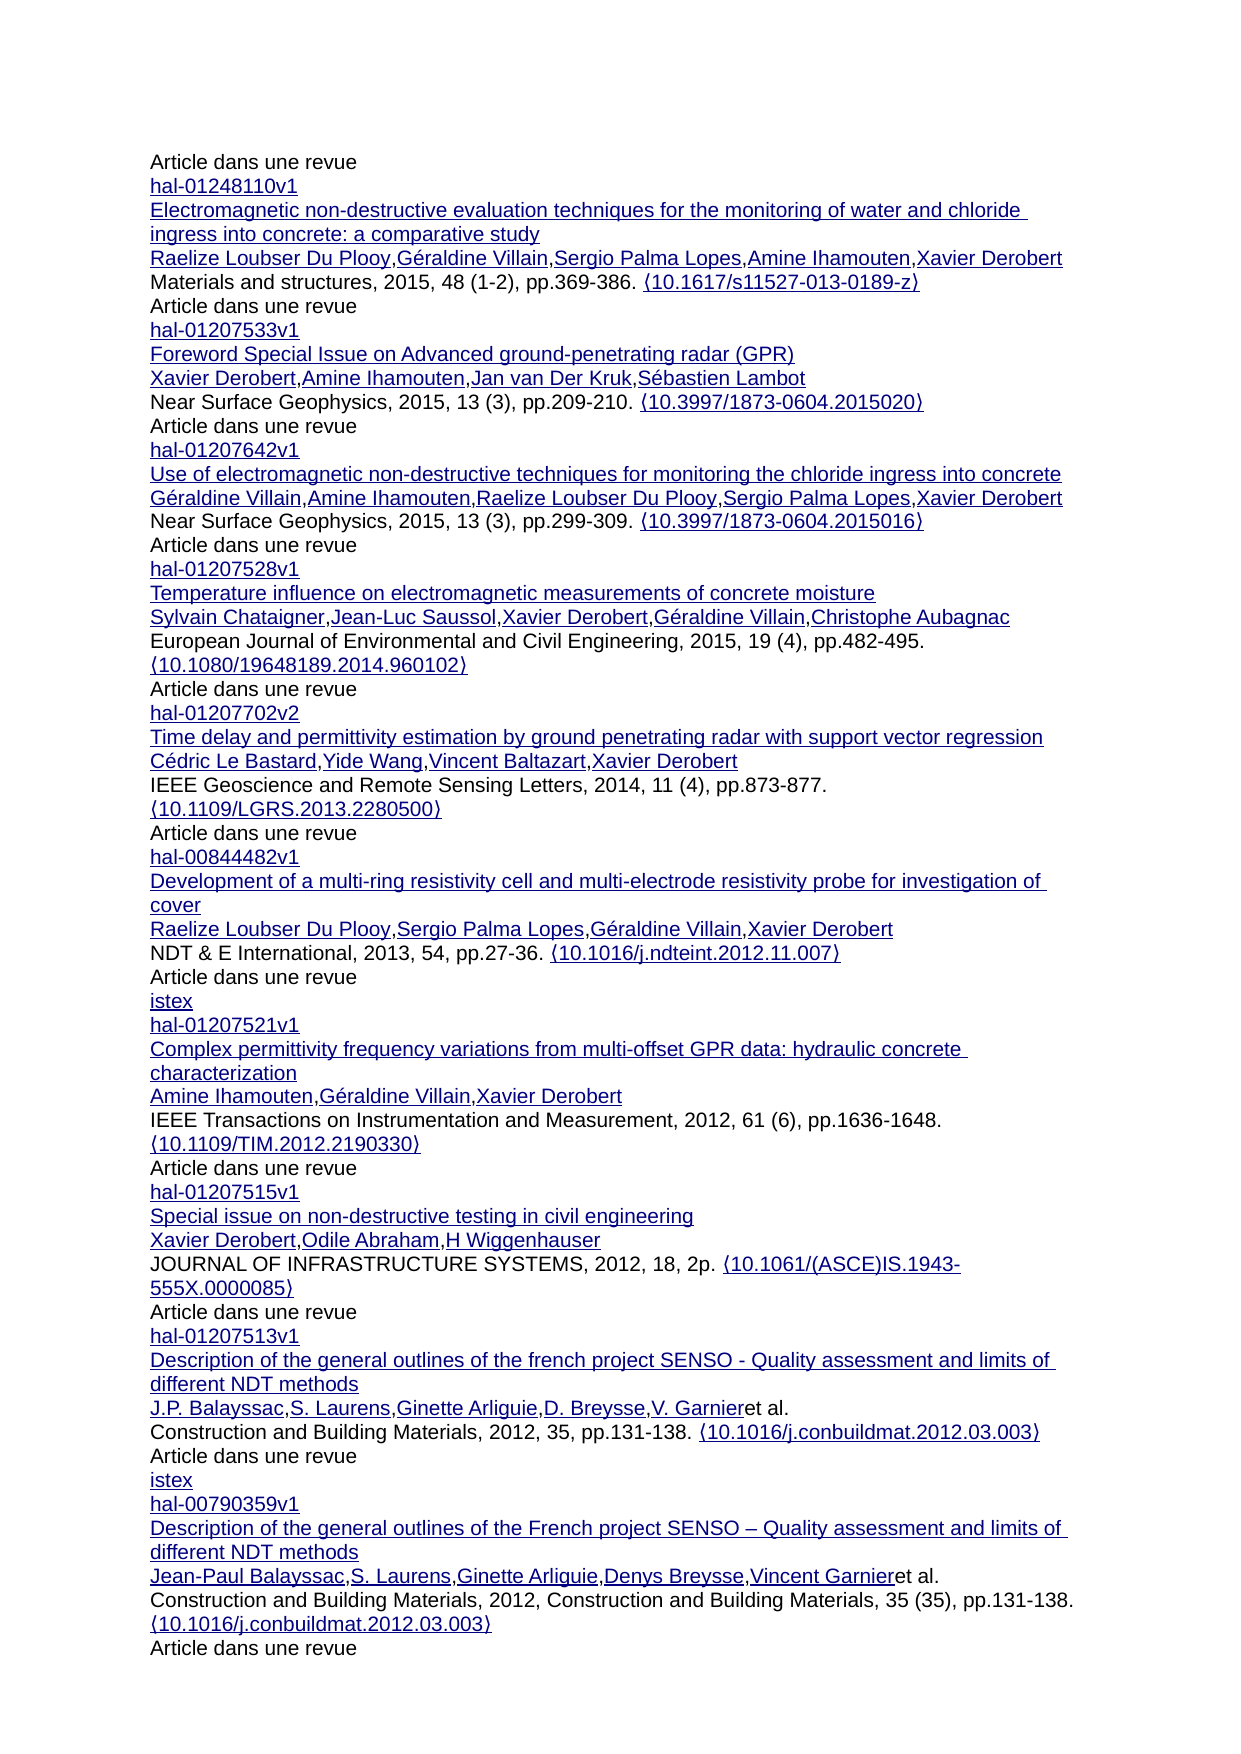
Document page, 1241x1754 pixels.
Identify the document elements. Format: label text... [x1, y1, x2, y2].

table_cell Description of the general outlines of the French project SENSO – Quality assessment and limits of different NDT methods Jean-Paul Balayssac,S. Laurens,Ginette Arliguie,Denys Breysse,Vincent Garnieret al. Construction and Building Materials, 2012, Construction and Building Materials, 35 (35), pp.131-138. ⟨10.1016/j.conbuildmat.2012.03.003⟩ Article dans une revue [150, 1516, 1090, 1659]
table_cell Temperature influence on electromagnetic measurements of concrete moisture Sylvain Chataigner,Jean-Luc Saussol,Xavier Derobert,Géraldine Villain,Christophe Aubagnac European Journal of Environmental and Civil Engineering, 2015, 19 (4), pp.482-495. ⟨10.1080/19648189.2014.960102⟩ Article dans une revue hal-01207702v2 [150, 581, 1090, 725]
table_cell Complex permittivity frequency variations from multi-offset GPR data: hydraulic concrete characterization Amine Ihamouten,Géraldine Villain,Xavier Derobert IEEE Transactions on Instrumentation and Measurement, 2012, 61 (6), pp.1636-1648. ⟨10.1109/TIM.2012.2190330⟩ Article dans une revue hal-01207515v1 [150, 1036, 1090, 1204]
table_cell Time delay and permittivity estimation by ground penetrating radar with support vector regression Cédric Le Bastard,Yide Wang,Vincent Baltazart,Xavier Derobert IEEE Geoscience and Remote Sensing Letters, 2014, 11 (4), pp.873-877. ⟨10.1109/LGRS.2013.2280500⟩ Article dans une revue hal-00844482v1 [150, 725, 1090, 869]
table_cell Foreword Special Issue on Advanced ground-penetrating radar (GPR) Xavier Derobert,Amine Ihamouten,Jan van Der Kruk,Sébastien Lambot Near Surface Geophysics, 2015, 13 (3), pp.209-210. ⟨10.3997/1873-0604.2015020⟩ Article dans une revue hal-01207642v1 [150, 342, 1090, 461]
table_cell Special issue on non-destructive testing in civil engineering Xavier Derobert,Odile Abraham,H Wiggenhauser JOURNAL OF INFRASTRUCTURE SYSTEMS, 2012, 18, 2p. ⟨10.1061/(ASCE)IS.1943-555X.0000085⟩ Article dans une revue hal-01207513v1 [150, 1204, 1090, 1348]
table_cell Electromagnetic non-destructive evaluation techniques for the monitoring of water and chloride ingress into concrete: a comparative study Raelize Loubser Du Plooy,Géraldine Villain,Sergio Palma Lopes,Amine Ihamouten,Xavier Derobert Materials and structures, 2015, 48 (1-2), pp.369-386. ⟨10.1617/s11527-013-0189-z⟩ Article dans une revue hal-01207533v1 [150, 198, 1090, 342]
table_cell Description of the general outlines of the french project SENSO - Quality assessment and limits of different NDT methods J.P. Balayssac,S. Laurens,Ginette Arliguie,D. Breysse,V. Garnieret al. Construction and Building Materials, 2012, 35, pp.131-138. ⟨10.1016/j.conbuildmat.2012.03.003⟩ Article dans une revue istex hal-00790359v1 [150, 1348, 1090, 1516]
table_cell Article dans une revue hal-01248110v1 [150, 150, 1090, 198]
table_cell Development of a multi-ring resistivity cell and multi-electrode resistivity probe for investigation of cover Raelize Loubser Du Plooy,Sergio Palma Lopes,Géraldine Villain,Xavier Derobert NDT & E International, 2013, 54, pp.27-36. ⟨10.1016/j.ndteint.2012.11.007⟩ Article dans une revue istex hal-01207521v1 [150, 869, 1090, 1036]
table_cell Use of electromagnetic non-destructive techniques for monitoring the chloride ingress into concrete Géraldine Villain,Amine Ihamouten,Raelize Loubser Du Plooy,Sergio Palma Lopes,Xavier Derobert Near Surface Geophysics, 2015, 13 (3), pp.299-309. ⟨10.3997/1873-0604.2015016⟩ Article dans une revue hal-01207528v1 [150, 461, 1090, 581]
